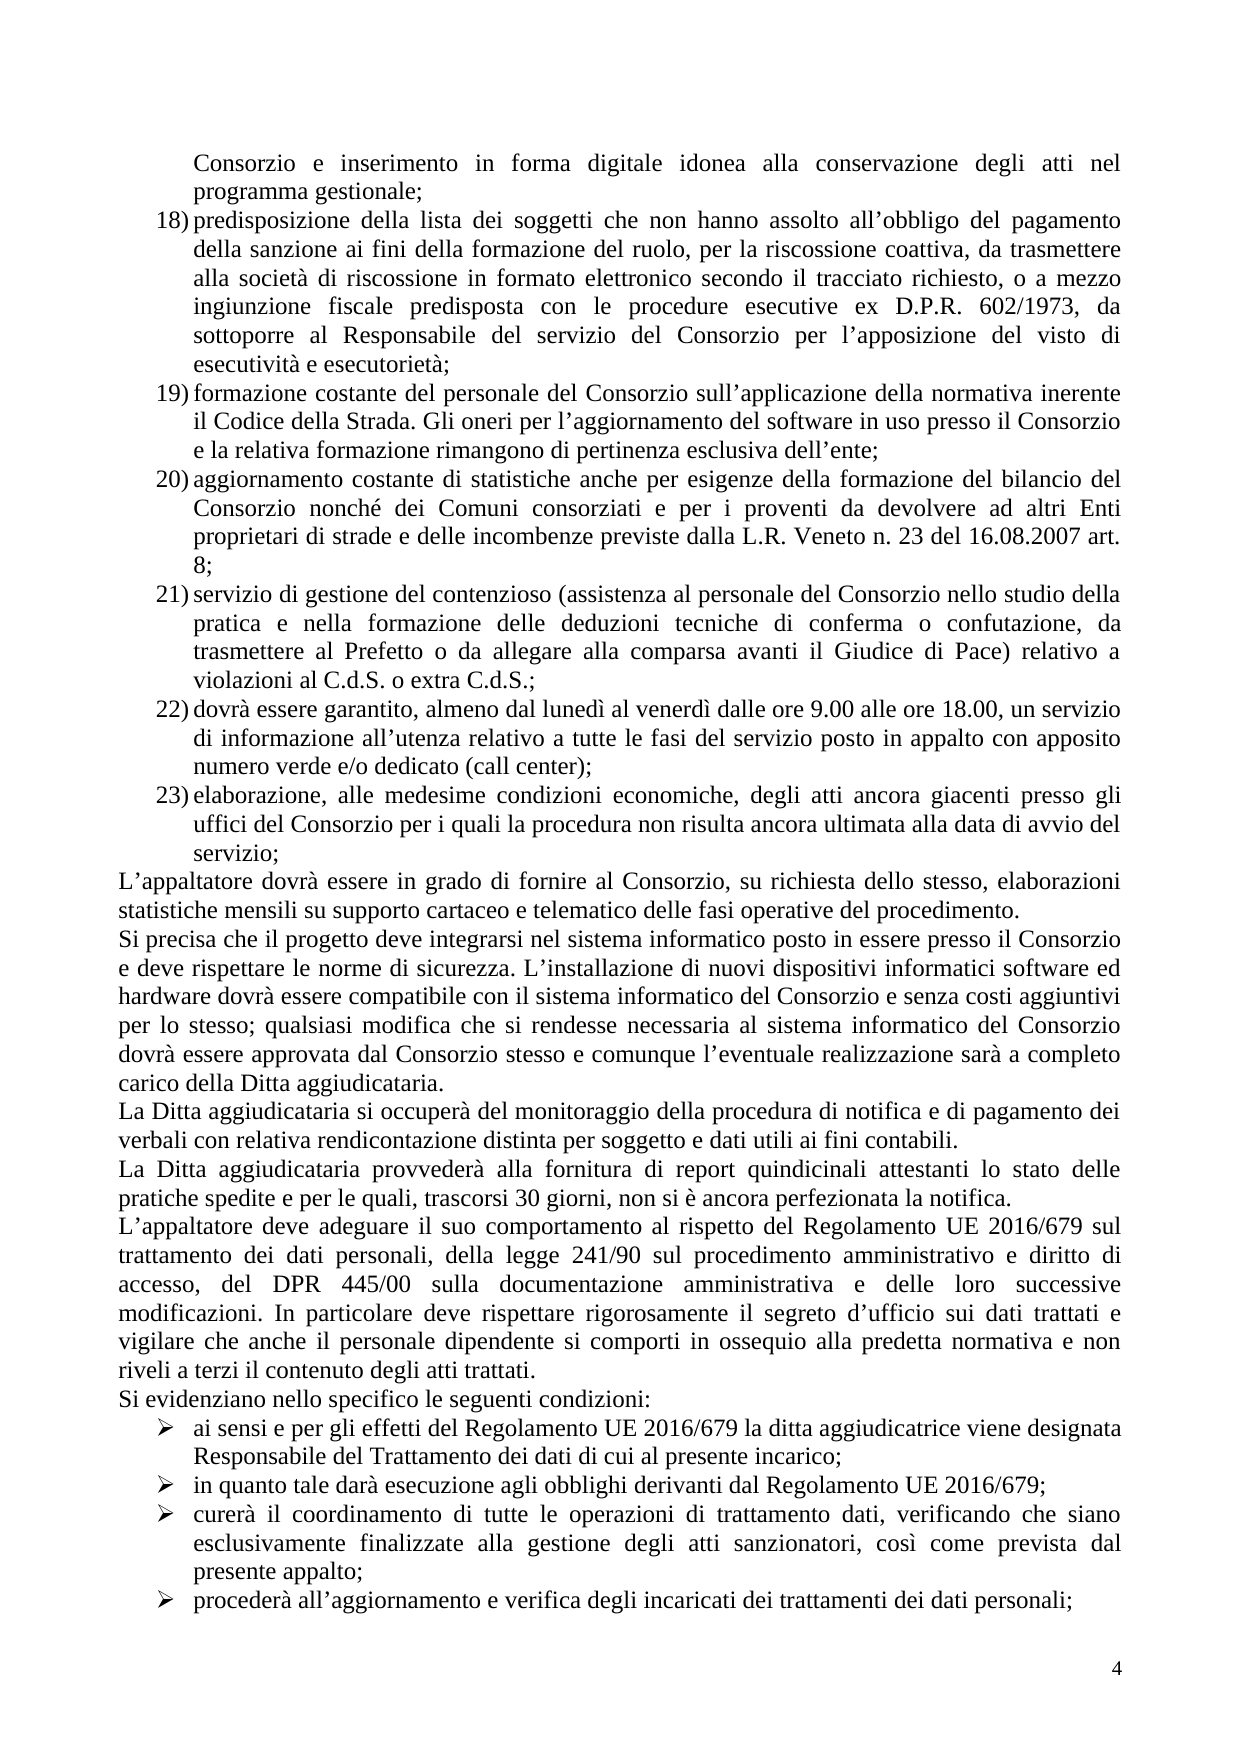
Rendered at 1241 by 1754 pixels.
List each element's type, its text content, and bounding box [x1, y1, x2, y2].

text Si precisa che il progetto deve integrarsi nel sistema informatico posto in essere presso il Consorzio e deve rispettare le norme di sicurezza. L’installazione di nuovi dispositivi informatici software ed hardware dovrà essere compatibile con il sistema informatico del Consorzio e senza costi aggiuntivi per lo stesso; qualsiasi modifica che si rendesse necessaria al sistema informatico del Consorzio dovrà essere approvata dal Consorzio stesso e comunque l’eventuale realizzazione sarà a completo carico della Ditta aggiudicataria. [118, 924, 1122, 1096]
text La Ditta aggiudicataria si occuperà del monitoraggio della procedura di notifica e di pagamento dei verbali con relativa rendicontazione distinta per soggetto e dati utili ai fini contabili. [118, 1096, 1122, 1154]
list curerà il coordinamento di tutte le operazioni di trattamento dati, verificando che siano esclusivamente finalizzate alla gestione degli atti sanzionatori, così come prevista dal presente appalto; [156, 1499, 1122, 1585]
list servizio di gestione del contenzioso (assistenza al personale del Consorzio nello studio della pratica e nella formazione delle deduzioni tecniche di conferma o confutazione, da trasmettere al Prefetto o da allegare alla comparsa avanti il Giudice di Pace) relativo a violazioni al C.d.S. o extra C.d.S.; [156, 579, 1122, 694]
text Si evidenziano nello specifico le seguenti condizioni: [118, 1384, 1122, 1413]
list ai sensi e per gli effetti del Regolamento UE 2016/679 la ditta aggiudicatrice viene designata Responsabile del Trattamento dei dati di cui al presente incarico; [156, 1413, 1122, 1470]
list dovrà essere garantito, almeno dal lunedì al venerdì dalle ore 9.00 alle ore 18.00, un servizio di informazione all’utenza relativo a tutte le fasi del servizio posto in appalto con apposito numero verde e/o dedicato (call center); [156, 694, 1122, 780]
list predisposizione della lista dei soggetti che non hanno assolto all’obbligo del pagamento della sanzione ai fini della formazione del ruolo, per la riscossione coattiva, da trasmettere alla società di riscossione in formato elettronico secondo il tracciato richiesto, o a mezzo ingiunzione fiscale predisposta con le procedure esecutive ex D.P.R. 602/1973, da sottoporre al Responsabile del servizio del Consorzio per l’apposizione del visto di esecutività e esecutorietà; [156, 205, 1122, 378]
list aggiornamento costante di statistiche anche per esigenze della formazione del bilancio del Consorzio nonché dei Comuni consorziati e per i proventi da devolvere ad altri Enti proprietari di strade e delle incombenze previste dalla L.R. Veneto n. 23 del 16.08.2007 art. 8; [156, 464, 1122, 579]
list Consorzio e inserimento in forma digitale idonea alla conservazione degli atti nel programma gestionale; [156, 148, 1122, 205]
list procederà all’aggiornamento e verifica degli incaricati dei trattamenti dei dati personali; [156, 1585, 1122, 1614]
text L’appaltatore deve adeguare il suo comportamento al rispetto del Regolamento UE 2016/679 sul trattamento dei dati personali, della legge 241/90 sul procedimento amministrativo e diritto di accesso, del DPR 445/00 sulla documentazione amministrativa e delle loro successive modificazioni. In particolare deve rispettare rigorosamente il segreto d’ufficio sui dati trattati e vigilare che anche il personale dipendente si comporti in ossequio alla predetta normativa e non riveli a terzi il contenuto degli atti trattati. [118, 1211, 1122, 1384]
text La Ditta aggiudicataria provvederà alla fornitura di report quindicinali attestanti lo stato delle pratiche spedite e per le quali, trascorsi 30 giorni, non si è ancora perfezionata la notifica. [118, 1154, 1122, 1211]
list elaborazione, alle medesime condizioni economiche, degli atti ancora giacenti presso gli uffici del Consorzio per i quali la procedura non risulta ancora ultimata alla data di avvio del servizio; [156, 780, 1122, 866]
list in quanto tale darà esecuzione agli obblighi derivanti dal Regolamento UE 2016/679; [156, 1470, 1122, 1499]
list formazione costante del personale del Consorzio sull’applicazione della normativa inerente il Codice della Strada. Gli oneri per l’aggiornamento del software in uso presso il Consorzio e la relativa formazione rimangono di pertinenza esclusiva dell’ente; [156, 378, 1122, 464]
text L’appaltatore dovrà essere in grado di fornire al Consorzio, su richiesta dello stesso, elaborazioni statistiche mensili su supporto cartaceo e telematico delle fasi operative del procedimento. [118, 866, 1122, 924]
